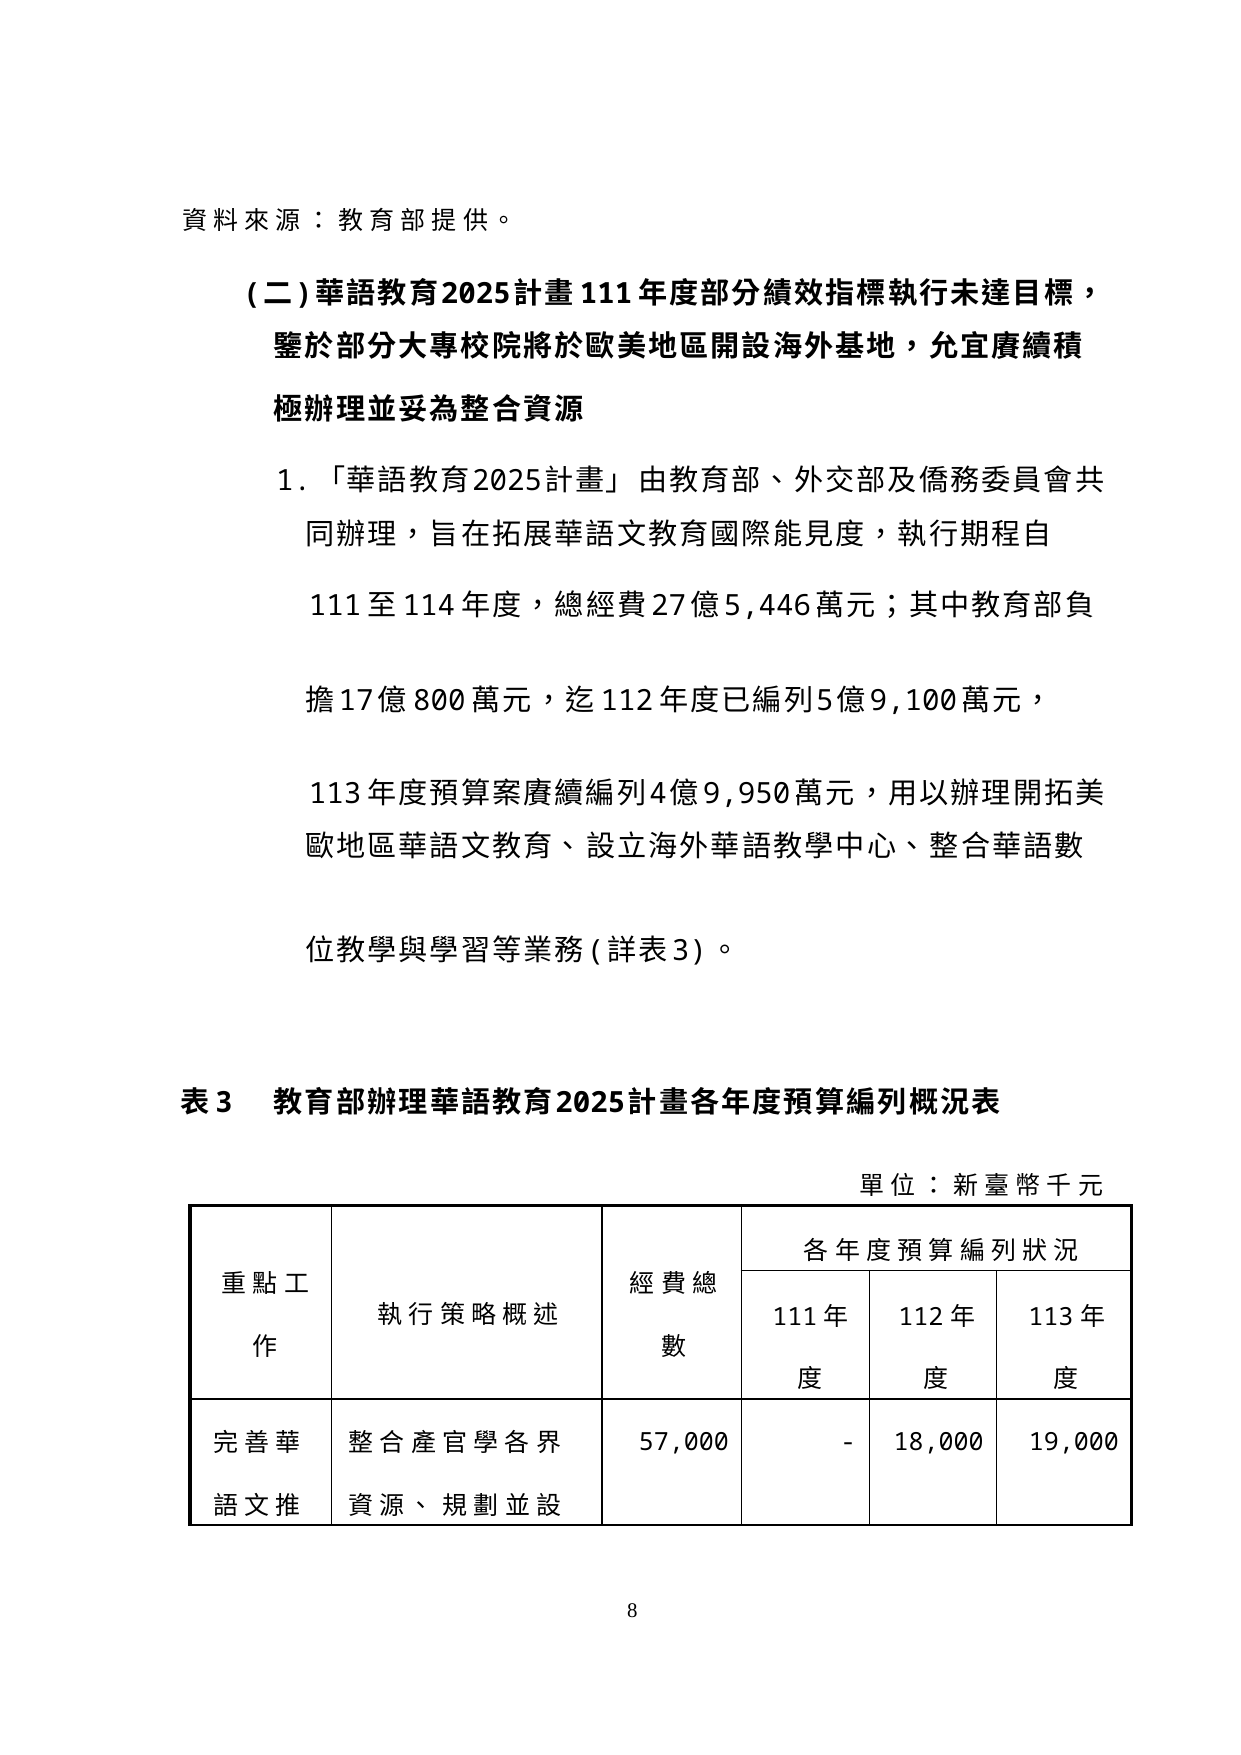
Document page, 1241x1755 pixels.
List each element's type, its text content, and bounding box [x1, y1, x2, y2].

text 單位：新臺幣千元 [178, 1142, 1106, 1204]
table_cell 18,000 [870, 1400, 996, 1524]
table_header 各年度預算編列狀況 [742, 1207, 1130, 1270]
table_cell 112年度 [870, 1271, 996, 1398]
text (二)華語教育2025計畫111年度部分績效指標執行未達目標，鑒於部分大專校院將於歐美地區開設海外基地，允宜賡續積極辦理並妥為整合資源 [238, 240, 1106, 427]
table_cell 整合產官學各界資源、規劃並設 [332, 1400, 601, 1524]
table_header 重點工作 [192, 1207, 331, 1398]
table_cell 113年度 [997, 1271, 1130, 1398]
table_cell 57,000 [603, 1400, 741, 1524]
table_cell 111年度 [742, 1271, 869, 1398]
table_header 執行策略概述 [332, 1207, 601, 1398]
table_cell - [742, 1400, 869, 1524]
table_header 經費總數 [603, 1207, 741, 1398]
table_cell 完善華語文推 [192, 1400, 331, 1524]
table_cell 19,000 [997, 1400, 1130, 1524]
text 1.「華語教育2025計畫」由教育部、外交部及僑務委員會共同辦理，旨在拓展華語文教育國際能見度，執行期程自111至114年度，總經費27億5,446萬元；其中教育部負擔17億800萬元，迄112年度已編列5億9,100萬元，113年度預算案賡續編列4億9,950萬元，用以辦理開拓美歐地區華語文教育、設立海外華語教學中心、整合華語數位教學與學習等業務(詳表3)。 [267, 427, 1106, 990]
text 資料來源：教育部提供。 [179, 177, 1106, 240]
text 表3 教育部辦理華語教育2025計畫各年度預算編列概況表 [178, 1017, 1106, 1142]
